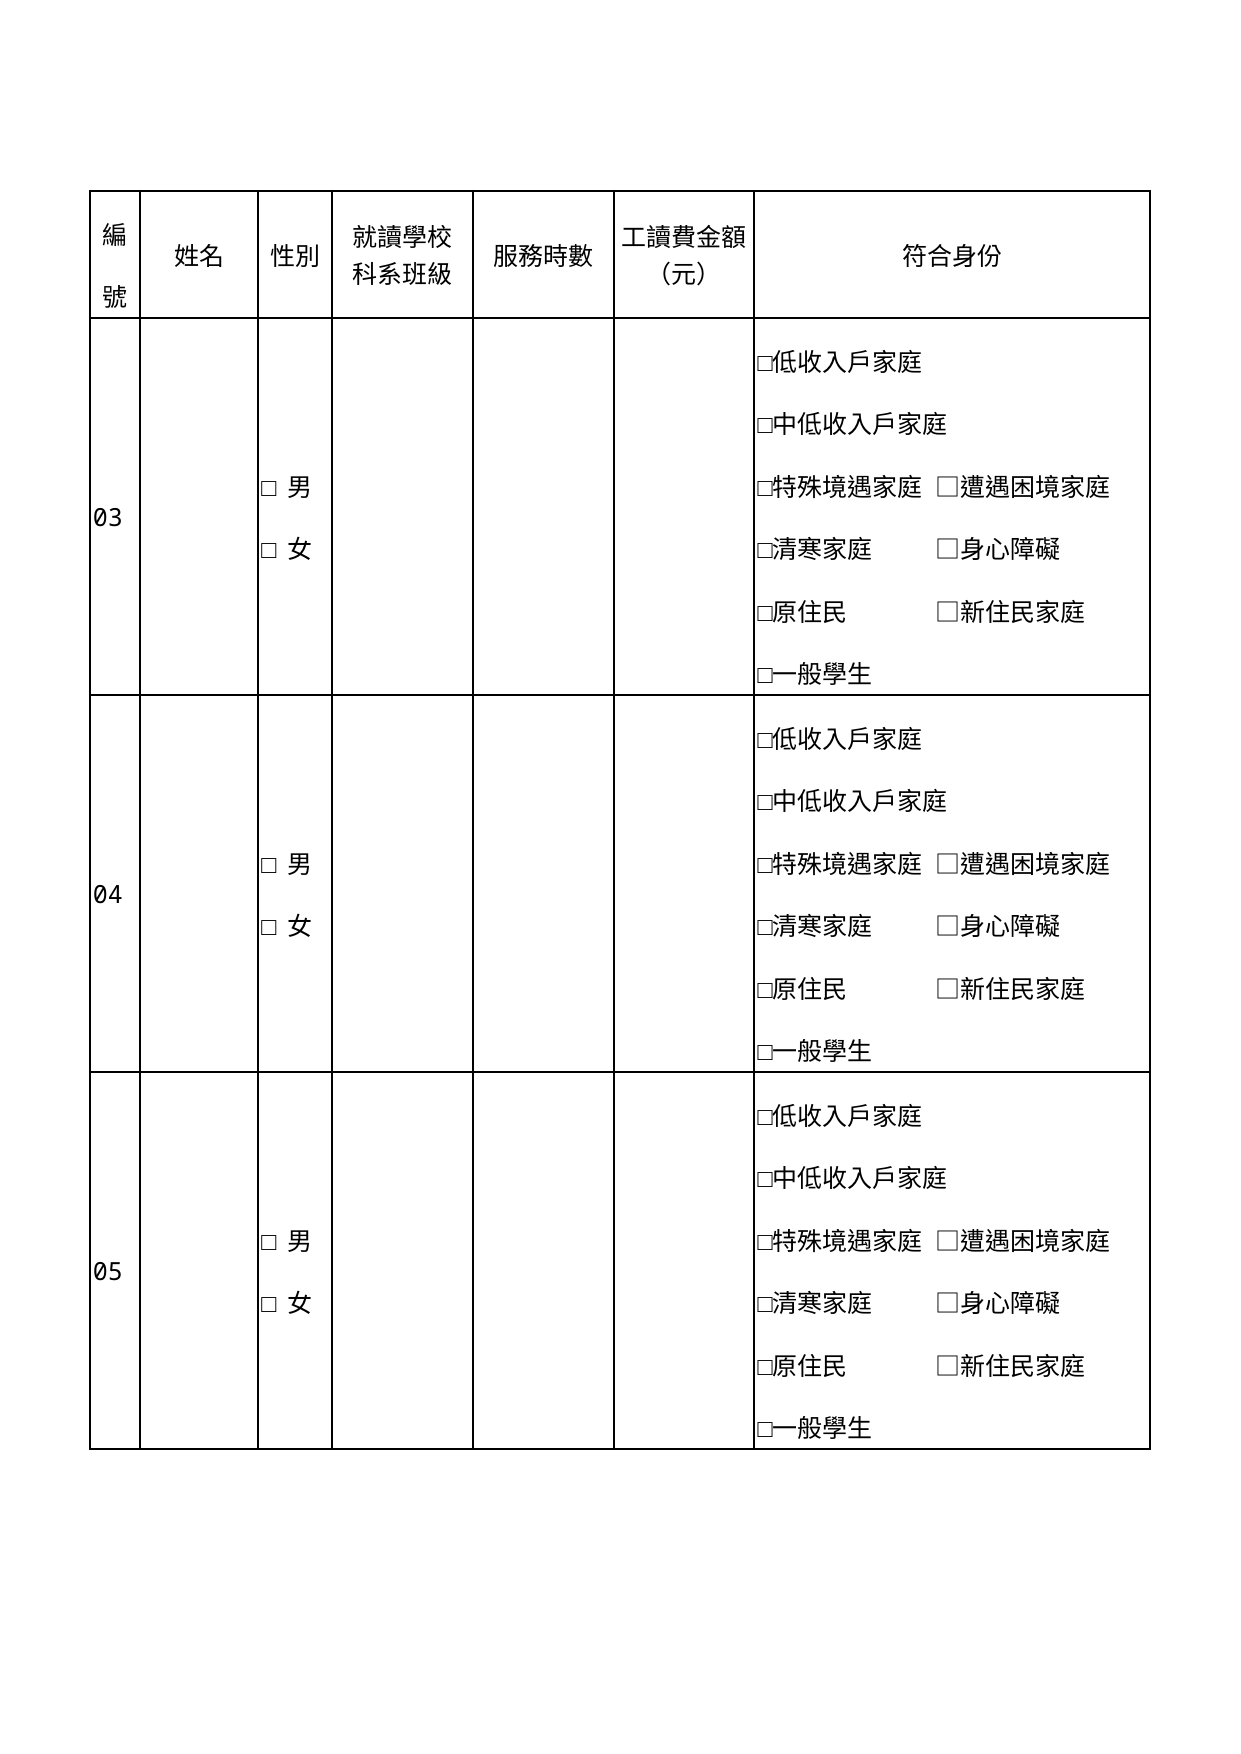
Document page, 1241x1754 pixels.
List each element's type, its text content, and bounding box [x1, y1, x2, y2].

table_cell □低收入戶家庭 □中低收入戶家庭 □特殊境遇家庭 □遭遇困境家庭 □清寒家庭 □身心障礙 □原住民 □新住民家庭 □一般學生 [755, 696, 1149, 1071]
table_cell 男 女 [259, 696, 331, 1071]
table_header 編號 [91, 192, 139, 317]
table_cell [333, 319, 472, 694]
table_cell [615, 1073, 753, 1448]
table_header 性別 [259, 192, 331, 317]
table_cell 03 [91, 319, 139, 694]
table_header 工讀費金額（元） [615, 192, 753, 317]
table_cell [141, 319, 257, 694]
table_cell [615, 319, 753, 694]
table_cell [615, 696, 753, 1071]
table_header 就讀學校 科系班級 [333, 192, 472, 317]
table_cell [333, 1073, 472, 1448]
table_cell 男 女 [259, 319, 331, 694]
table_header 符合身份 [755, 192, 1149, 317]
table_cell [474, 319, 613, 694]
table_cell [141, 1073, 257, 1448]
table_header 服務時數 [474, 192, 613, 317]
table_cell □低收入戶家庭 □中低收入戶家庭 □特殊境遇家庭 □遭遇困境家庭 □清寒家庭 □身心障礙 □原住民 □新住民家庭 □一般學生 [755, 1073, 1149, 1448]
table_cell □低收入戶家庭 □中低收入戶家庭 □特殊境遇家庭 □遭遇困境家庭 □清寒家庭 □身心障礙 □原住民 □新住民家庭 □一般學生 [755, 319, 1149, 694]
table_cell [474, 1073, 613, 1448]
table_cell [474, 696, 613, 1071]
table_header 姓名 [141, 192, 257, 317]
table_cell 04 [91, 696, 139, 1071]
table_cell 05 [91, 1073, 139, 1448]
table_cell [333, 696, 472, 1071]
table_cell 男 女 [259, 1073, 331, 1448]
table_cell [141, 696, 257, 1071]
